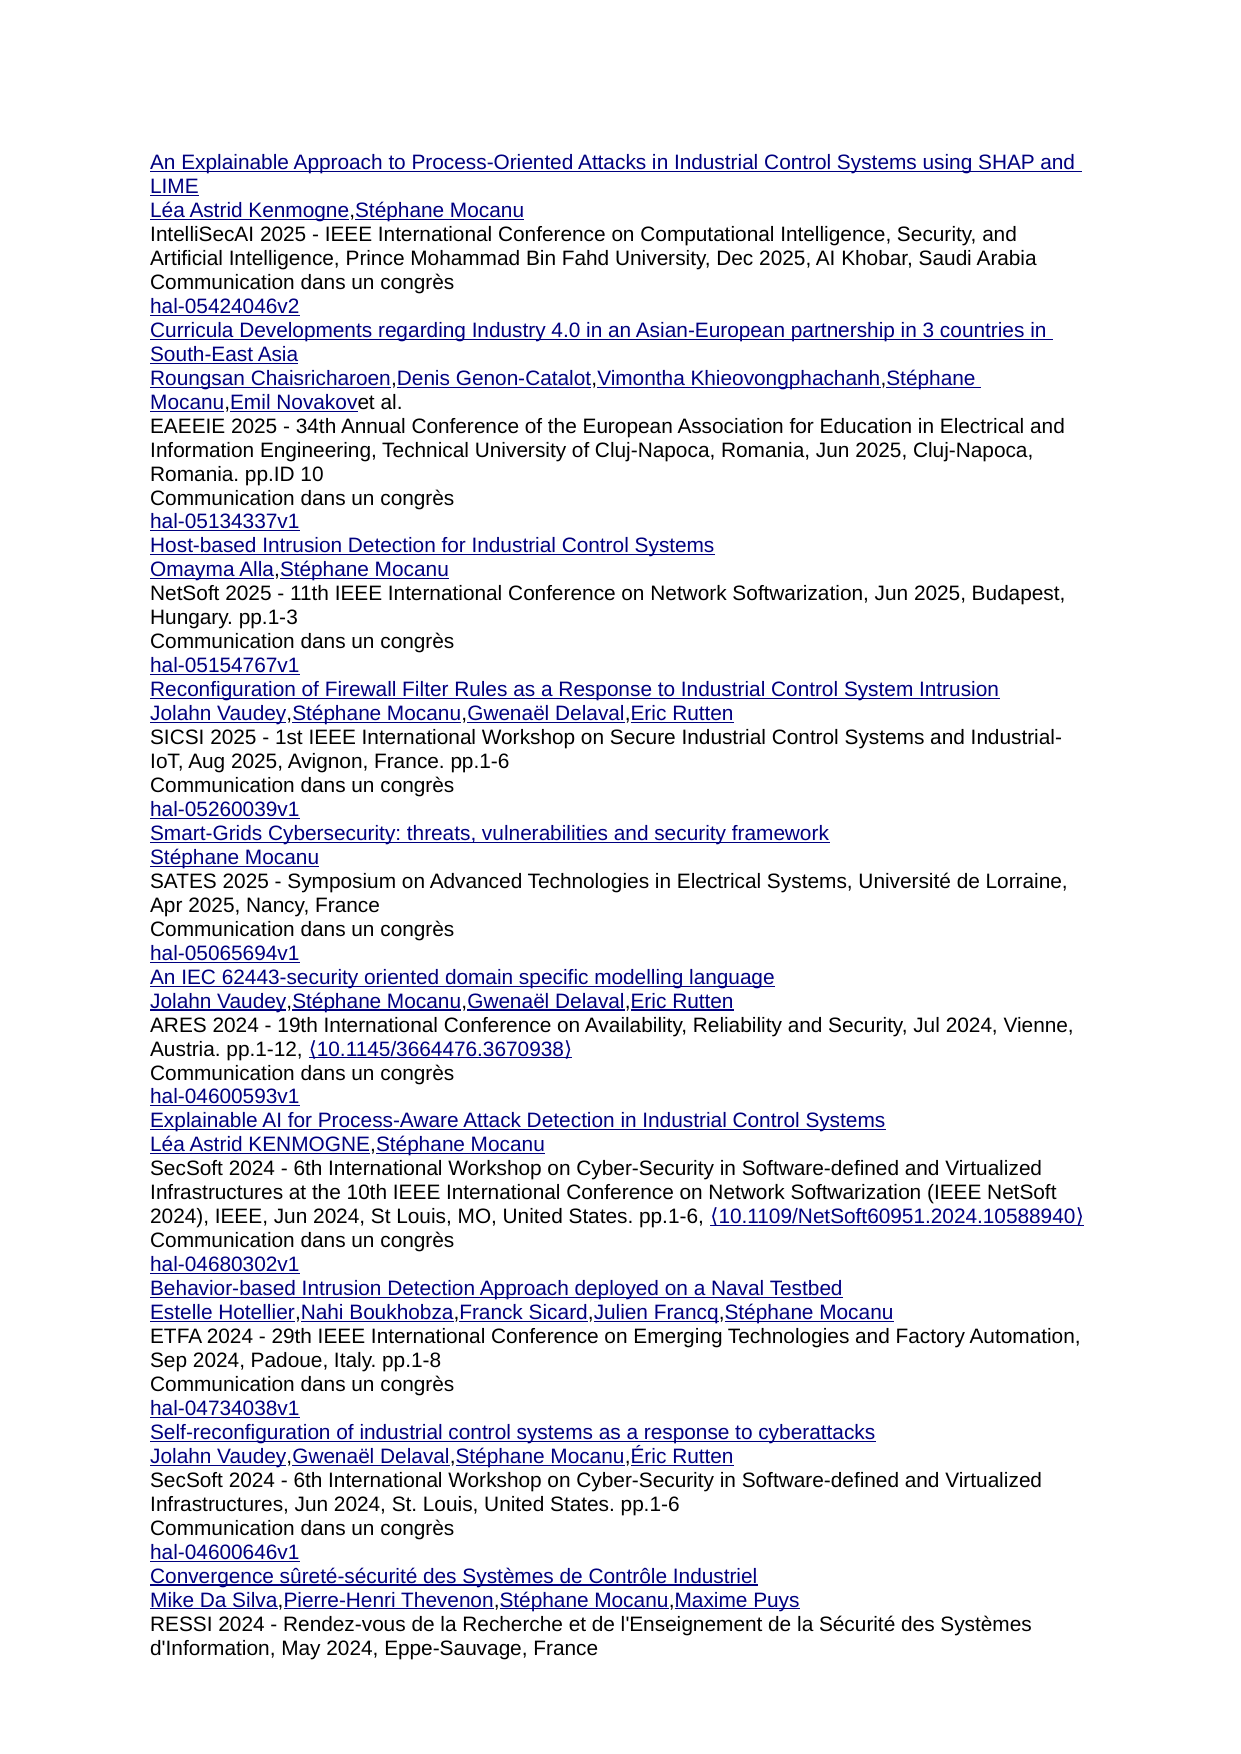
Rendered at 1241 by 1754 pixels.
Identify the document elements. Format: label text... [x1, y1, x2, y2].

table_cell Reconfiguration of Firewall Filter Rules as a Response to Industrial Control System Intrusion Jolahn Vaudey,Stéphane Mocanu,Gwenaël Delaval,Eric Rutten SICSI 2025 - 1st IEEE International Workshop on Secure Industrial Control Systems and Industrial-IoT, Aug 2025, Avignon, France. pp.1-6 Communication dans un congrès hal-05260039v1 [150, 677, 1090, 821]
table_cell Self-reconfiguration of industrial control systems as a response to cyberattacks Jolahn Vaudey,Gwenaël Delaval,Stéphane Mocanu,Éric Rutten SecSoft 2024 - 6th International Workshop on Cyber-Security in Software-defined and Virtualized Infrastructures, Jun 2024, St. Louis, United States. pp.1-6 Communication dans un congrès hal-04600646v1 [150, 1420, 1090, 1563]
table_cell An Explainable Approach to Process-Oriented Attacks in Industrial Control Systems using SHAP and LIME Léa Astrid Kenmogne,Stéphane Mocanu IntelliSecAI 2025 - IEEE International Conference on Computational Intelligence, Security, and Artificial Intelligence, Prince Mohammad Bin Fahd University, Dec 2025, AI Khobar, Saudi Arabia Communication dans un congrès hal-05424046v2 [150, 150, 1090, 318]
table_cell Host-based Intrusion Detection for Industrial Control Systems Omayma Alla,Stéphane Mocanu NetSoft 2025 - 11th IEEE International Conference on Network Softwarization, Jun 2025, Budapest, Hungary. pp.1-3 Communication dans un congrès hal-05154767v1 [150, 533, 1090, 677]
table_cell Curricula Developments regarding Industry 4.0 in an Asian-European partnership in 3 countries in South-East Asia Roungsan Chaisricharoen,Denis Genon-Catalot,Vimontha Khieovongphachanh,Stéphane Mocanu,Emil Novakovet al. EAEEIE 2025 - 34th Annual Conference of the European Association for Education in Electrical and Information Engineering, Technical University of Cluj-Napoca, Romania, Jun 2025, Cluj-Napoca, Romania. pp.ID 10 Communication dans un congrès hal-05134337v1 [150, 318, 1090, 533]
table_cell An IEC 62443-security oriented domain specific modelling language Jolahn Vaudey,Stéphane Mocanu,Gwenaël Delaval,Eric Rutten ARES 2024 - 19th International Conference on Availability, Reliability and Security, Jul 2024, Vienne, Austria. pp.1-12, ⟨10.1145/3664476.3670938⟩ Communication dans un congrès hal-04600593v1 [150, 965, 1090, 1108]
table_cell Convergence sûreté-sécurité des Systèmes de Contrôle Industriel Mike Da Silva,Pierre-Henri Thevenon,Stéphane Mocanu,Maxime Puys RESSI 2024 - Rendez-vous de la Recherche et de l'Enseignement de la Sécurité des Systèmes d'Information, May 2024, Eppe-Sauvage, France [150, 1564, 1090, 1659]
table_cell Explainable AI for Process-Aware Attack Detection in Industrial Control Systems Léa Astrid KENMOGNE,Stéphane Mocanu SecSoft 2024 - 6th International Workshop on Cyber-Security in Software-defined and Virtualized Infrastructures at the 10th IEEE International Conference on Network Softwarization (IEEE NetSoft 2024), IEEE, Jun 2024, St Louis, MO, United States. pp.1-6, ⟨10.1109/NetSoft60951.2024.10588940⟩ Communication dans un congrès hal-04680302v1 [150, 1108, 1090, 1276]
table_cell Smart-Grids Cybersecurity: threats, vulnerabilities and security framework Stéphane Mocanu SATES 2025 - Symposium on Advanced Technologies in Electrical Systems, Université de Lorraine, Apr 2025, Nancy, France Communication dans un congrès hal-05065694v1 [150, 821, 1090, 964]
table_cell Behavior-based Intrusion Detection Approach deployed on a Naval Testbed Estelle Hotellier,Nahi Boukhobza,Franck Sicard,Julien Francq,Stéphane Mocanu ETFA 2024 - 29th IEEE International Conference on Emerging Technologies and Factory Automation, Sep 2024, Padoue, Italy. pp.1-8 Communication dans un congrès hal-04734038v1 [150, 1276, 1090, 1420]
